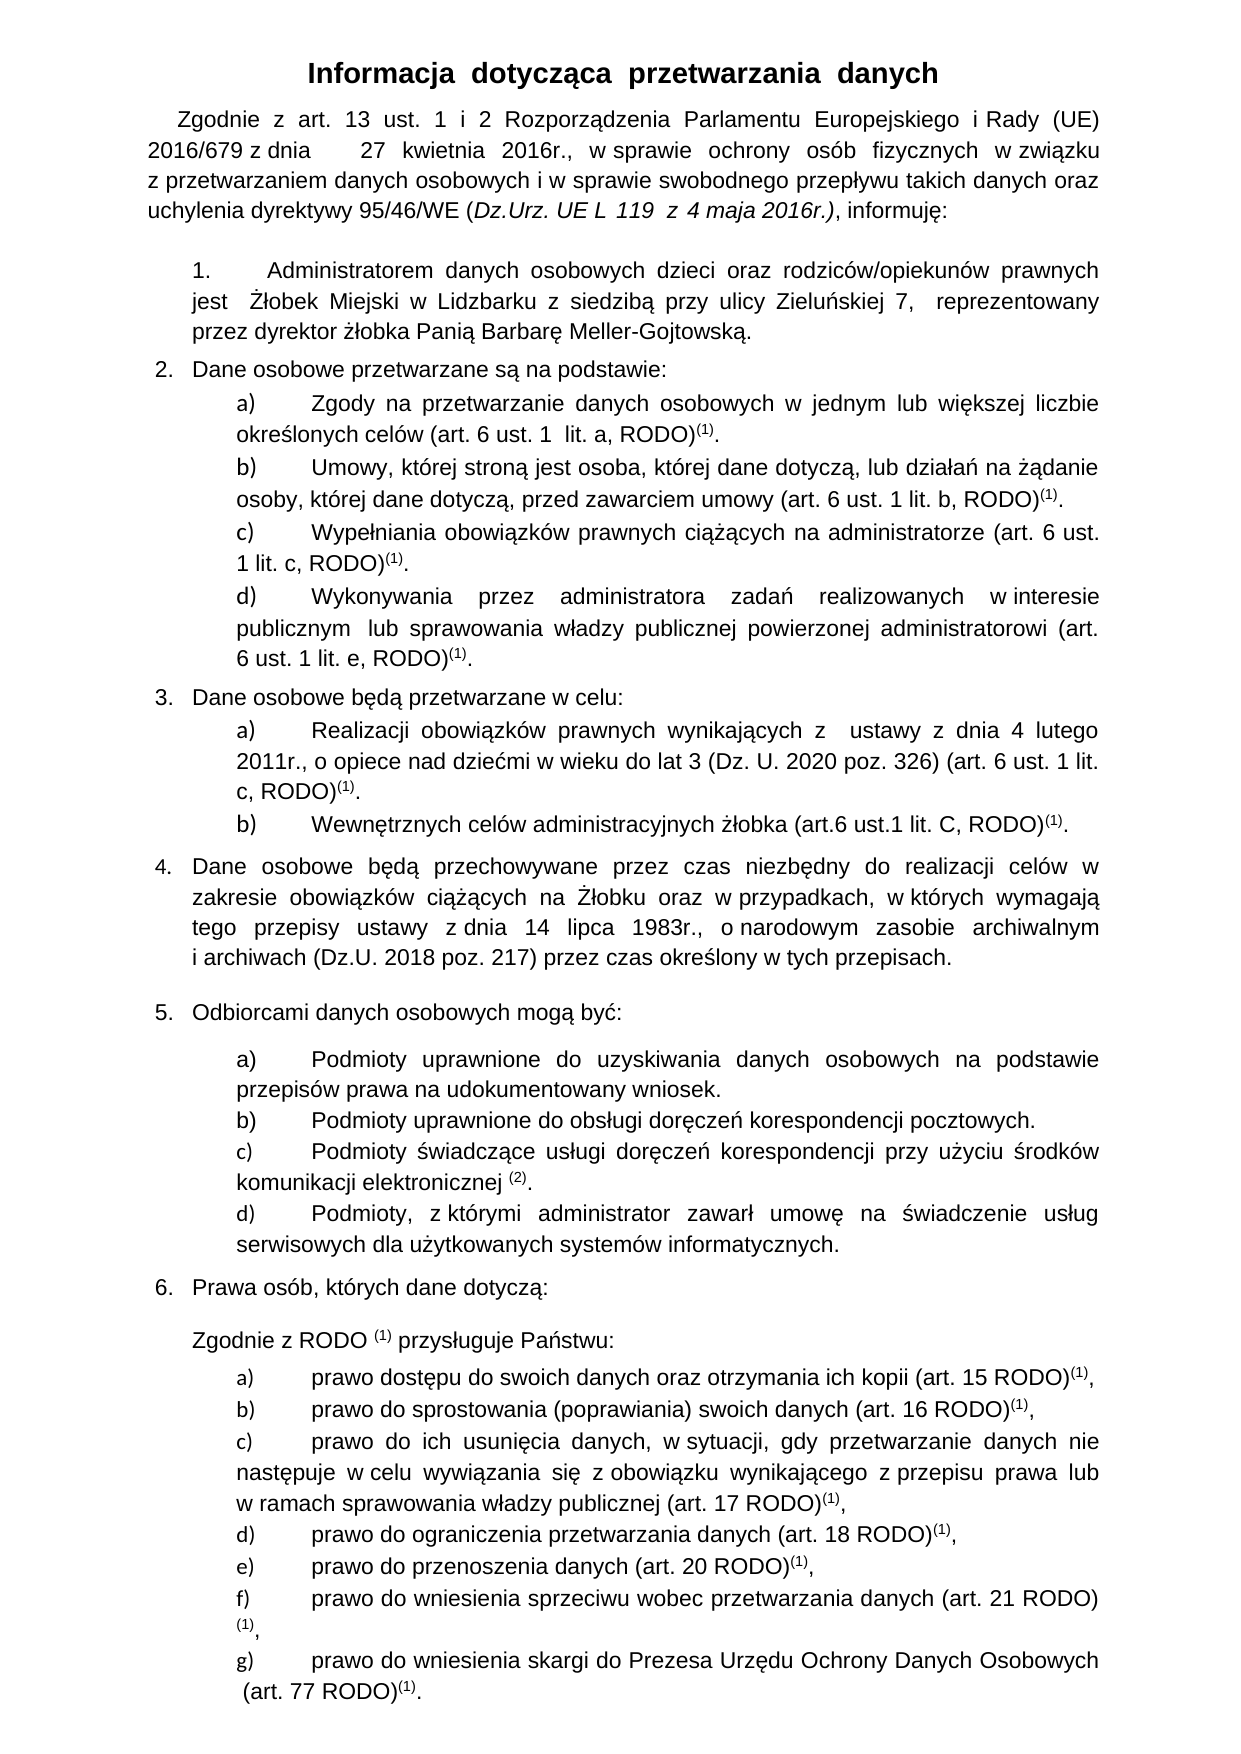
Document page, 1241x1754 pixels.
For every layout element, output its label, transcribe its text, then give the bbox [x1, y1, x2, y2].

list Podmioty uprawnione do obsługi doręczeń korespondencji pocztowych. [236, 1107, 1099, 1133]
list Odbiorcami danych osobowych mogą być: [154, 999, 1099, 1026]
text Zgodnie z art. 13 ust. 1 i 2 Rozporządzenia Parlamentu Europejskiego i Rady (UE) 2016/679 z dnia 27 kwietnia 2016r., w sprawie ochrony osób fizycznych w związku z przetwarzaniem danych osobowych i w sprawie swobodnego przepływu takich danych oraz uchylenia dyrektywy 95/46/WE (Dz.Urz. UE L 119 z 4 maja 2016r.), informuję: [147, 106, 1099, 223]
list Wykonywania przez administratora zadań realizowanych w interesie publicznym lub sprawowania władzy publicznej powierzonej administratorowi (art. 6 ust. 1 lit. e, RODO)(1). [236, 580, 1099, 671]
list Podmioty, z którymi administrator zawarł umowę na świadczenie usług serwisowych dla użytkowanych systemów informatycznych. [236, 1199, 1099, 1257]
list Realizacji obowiązków prawnych wynikających z ustawy z dnia 4 lutego 2011r., o opiece nad dziećmi w wieku do lat 3 (Dz. U. 2020 poz. 326) (art. 6 ust. 1 lit. c, RODO)(1). [236, 714, 1099, 805]
list prawo dostępu do swoich danych oraz otrzymania ich kopii (art. 15 RODO)(1), [236, 1363, 1099, 1391]
list Podmioty uprawnione do uzyskiwania danych osobowych na podstawie przepisów prawa na udokumentowany wniosek. [236, 1046, 1099, 1103]
list Umowy, której stroną jest osoba, której dane dotyczą, lub działań na żądanie osoby, której dane dotyczą, przed zawarciem umowy (art. 6 ust. 1 lit. b, RODO)(1). [236, 451, 1099, 512]
list Dane osobowe będą przechowywane przez czas niezbędny do realizacji celów w zakresie obowiązków ciążących na Żłobku oraz w przypadkach, w których wymagają tego przepisy ustawy z dnia 14 lipca 1983r., o narodowym zasobie archiwalnym i archiwach (Dz.U. 2018 poz. 217) przez czas określony w tych przepisach. [154, 852, 1099, 971]
list Dane osobowe przetwarzane są na podstawie: [154, 356, 1099, 383]
list prawo do przenoszenia danych (art. 20 RODO)(1), [236, 1552, 1099, 1580]
list prawo do ograniczenia przetwarzania danych (art. 18 RODO)(1), [236, 1520, 1099, 1548]
text Zgodnie z RODO (1) przysługuje Państwu: [192, 1327, 1099, 1353]
list prawo do wniesienia skargi do Prezesa Urzędu Ochrony Danych Osobowych (art. 77 RODO)(1). [236, 1646, 1099, 1704]
list prawo do ich usunięcia danych, w sytuacji, gdy przetwarzanie danych nie następuje w celu wywiązania się z obowiązku wynikającego z przepisu prawa lub w ramach sprawowania władzy publicznej (art. 17 RODO)(1), [236, 1427, 1099, 1516]
list prawo do sprostowania (poprawiania) swoich danych (art. 16 RODO)(1), [236, 1395, 1099, 1423]
list prawo do wniesienia sprzeciwu wobec przetwarzania danych (art. 21 RODO)(1), [236, 1584, 1099, 1642]
list Prawa osób, których dane dotyczą: [154, 1273, 1099, 1300]
list Wewnętrznych celów administracyjnych żłobka (art.6 ust.1 lit. C, RODO)(1). [236, 808, 1099, 839]
list Wypełniania obowiązków prawnych ciążących na administratorze (art. 6 ust. 1 lit. c, RODO)(1). [236, 516, 1099, 577]
list Administratorem danych osobowych dzieci oraz rodziców/opiekunów prawnych jest Żłobek Miejski w Lidzbarku z siedzibą przy ulicy Zieluńskiej 7, reprezentowany przez dyrektor żłobka Panią Barbarę Meller-Gojtowską. [192, 257, 1099, 344]
list Podmioty świadczące usługi doręczeń korespondencji przy użyciu środków komunikacji elektronicznej (2). [236, 1137, 1099, 1195]
list Dane osobowe będą przetwarzane w celu: [154, 683, 1099, 710]
text Informacja dotycząca przetwarzania danych [147, 56, 1099, 90]
list Zgody na przetwarzanie danych osobowych w jednym lub większej liczbie określonych celów (art. 6 ust. 1 lit. a, RODO)(1). [236, 387, 1099, 447]
